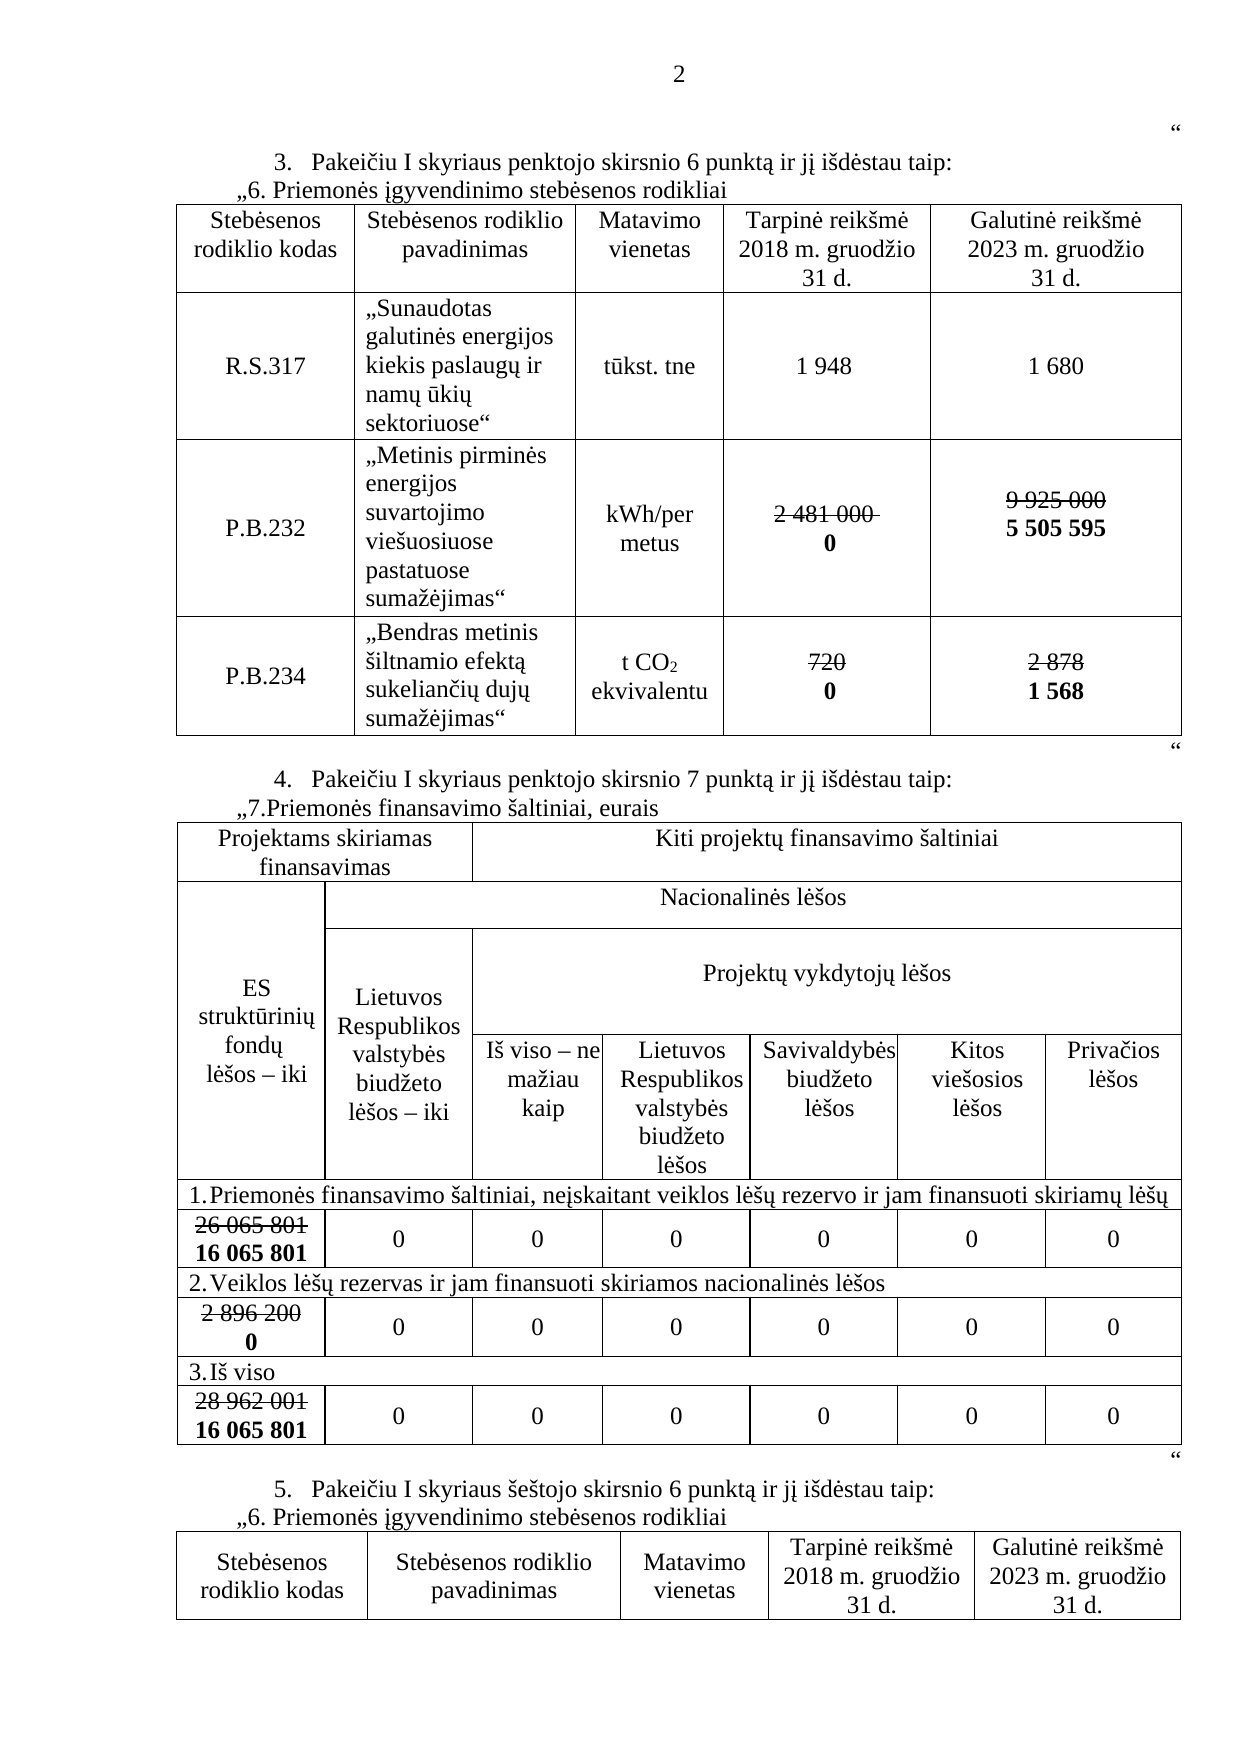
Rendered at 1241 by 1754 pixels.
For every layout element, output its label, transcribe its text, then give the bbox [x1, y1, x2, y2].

table_cell Kiti projektų finansavimo šaltiniai [473, 823, 1181, 881]
table_cell Projektams skiriamas finansavimas [178, 823, 472, 881]
table_cell Iš viso – ne mažiau kaip [473, 1035, 602, 1179]
table_cell Privačios lėšos [1046, 1035, 1181, 1179]
table_cell „Sunaudotas galutinės energijos kiekis paslaugų ir namų ūkių sektoriuose“ [355, 293, 575, 439]
table_cell „Metinis pirminės energijos suvartojimo viešuosiuose pastatuose sumažėjimas“ [355, 440, 575, 616]
table_header [738, 793, 1181, 822]
table_cell 720 0 [724, 617, 930, 735]
table_cell 0 [473, 1386, 602, 1444]
table_header Matavimo vienetas [576, 205, 723, 292]
table_cell Lietuvos Respublikos valstybės biudžeto lėšos [603, 1035, 749, 1179]
table_cell Projektų vykdytojų lėšos [473, 929, 1181, 1034]
text “ [177, 118, 1181, 147]
table_cell t CO2 ekvivalentu [576, 617, 723, 735]
table_cell 2 896 200 0 [178, 1298, 324, 1356]
table_cell R.S.317 [177, 293, 354, 439]
table_cell 0 [473, 1210, 602, 1267]
table_cell P.B.234 [177, 617, 354, 735]
table_header Stebėsenos rodiklio kodas [177, 1532, 367, 1618]
text “ [177, 736, 1181, 764]
table_cell kWh/per metus [576, 440, 723, 616]
table_cell 0 [898, 1210, 1045, 1267]
table_cell 0 [898, 1386, 1045, 1444]
table_header Galutinė reikšmė 2023 m. gruodžio 31 d. [931, 205, 1181, 292]
table_cell Savivaldybės biudžeto lėšos [751, 1035, 897, 1179]
table_cell 0 [1046, 1386, 1181, 1444]
table_cell 1. Priemonės finansavimo šaltiniai, neįskaitant veiklos lėšų rezervo ir jam finansuoti skiriamų lėšų [178, 1180, 1181, 1209]
table_cell 0 [1046, 1298, 1181, 1356]
table_header Stebėsenos rodiklio pavadinimas [355, 205, 575, 292]
list Pakeičiu I skyriaus šeštojo skirsnio 6 punktą ir jį išdėstau taip: [215, 1474, 1181, 1502]
table_header Matavimo vienetas [621, 1532, 768, 1618]
text “ [177, 1445, 1181, 1474]
table_header Stebėsenos rodiklio kodas [177, 205, 354, 292]
table_cell 26 065 801 16 065 801 [178, 1210, 324, 1267]
table_header Tarpinė reikšmė 2018 m. gruodžio 31 d. [724, 205, 930, 292]
list Pakeičiu I skyriaus penktojo skirsnio 6 punktą ir jį išdėstau taip: [215, 147, 1181, 176]
text „6. Priemonės įgyvendinimo stebėsenos rodikliai [177, 176, 1181, 204]
table_header Tarpinė reikšmė 2018 m. gruodžio 31 d. [769, 1532, 974, 1618]
table_cell „Bendras metinis šiltnamio efektą sukeliančių dujų sumažėjimas“ [355, 617, 575, 735]
table_cell Lietuvos Respublikos valstybės biudžeto lėšos – iki [326, 929, 472, 1179]
table_cell 0 [326, 1210, 472, 1267]
table_cell Kitos viešosios lėšos [898, 1035, 1045, 1179]
table_cell 0 [603, 1298, 749, 1356]
table_cell 9 925 000 5 505 595 [931, 440, 1181, 616]
table_header „7.Priemonės finansavimo šaltiniai, eurais [177, 793, 738, 822]
table_cell 3. Iš viso [178, 1357, 1181, 1385]
table_cell 0 [898, 1298, 1045, 1356]
table_cell 2 481 000 0 [724, 440, 930, 616]
table_cell 1 680 [931, 293, 1181, 439]
table_cell ES struktūrinių fondų lėšos – iki [178, 882, 324, 1179]
table_cell 1 948 [724, 293, 930, 439]
table_cell 0 [603, 1210, 749, 1267]
table_cell 0 [1046, 1210, 1181, 1267]
text „6. Priemonės įgyvendinimo stebėsenos rodikliai [177, 1502, 1181, 1531]
table_cell 0 [751, 1210, 897, 1267]
table_cell 28 962 001 16 065 801 [178, 1386, 324, 1444]
table_cell 0 [473, 1298, 602, 1356]
table_cell P.B.232 [177, 440, 354, 616]
table_cell 2 878 1 568 [931, 617, 1181, 735]
table_cell tūkst. tne [576, 293, 723, 439]
list Pakeičiu I skyriaus penktojo skirsnio 7 punktą ir jį išdėstau taip: [215, 764, 1181, 793]
table_cell Nacionalinės lėšos [326, 882, 1181, 928]
table_cell 0 [326, 1298, 472, 1356]
table_cell 2. Veiklos lėšų rezervas ir jam finansuoti skiriamos nacionalinės lėšos [178, 1268, 1181, 1297]
table_cell 0 [751, 1298, 897, 1356]
table_cell 0 [326, 1386, 472, 1444]
table_header Galutinė reikšmė 2023 m. gruodžio 31 d. [975, 1532, 1180, 1618]
table_cell 0 [603, 1386, 749, 1444]
table_cell 0 [751, 1386, 897, 1444]
table_header Stebėsenos rodiklio pavadinimas [368, 1532, 620, 1618]
